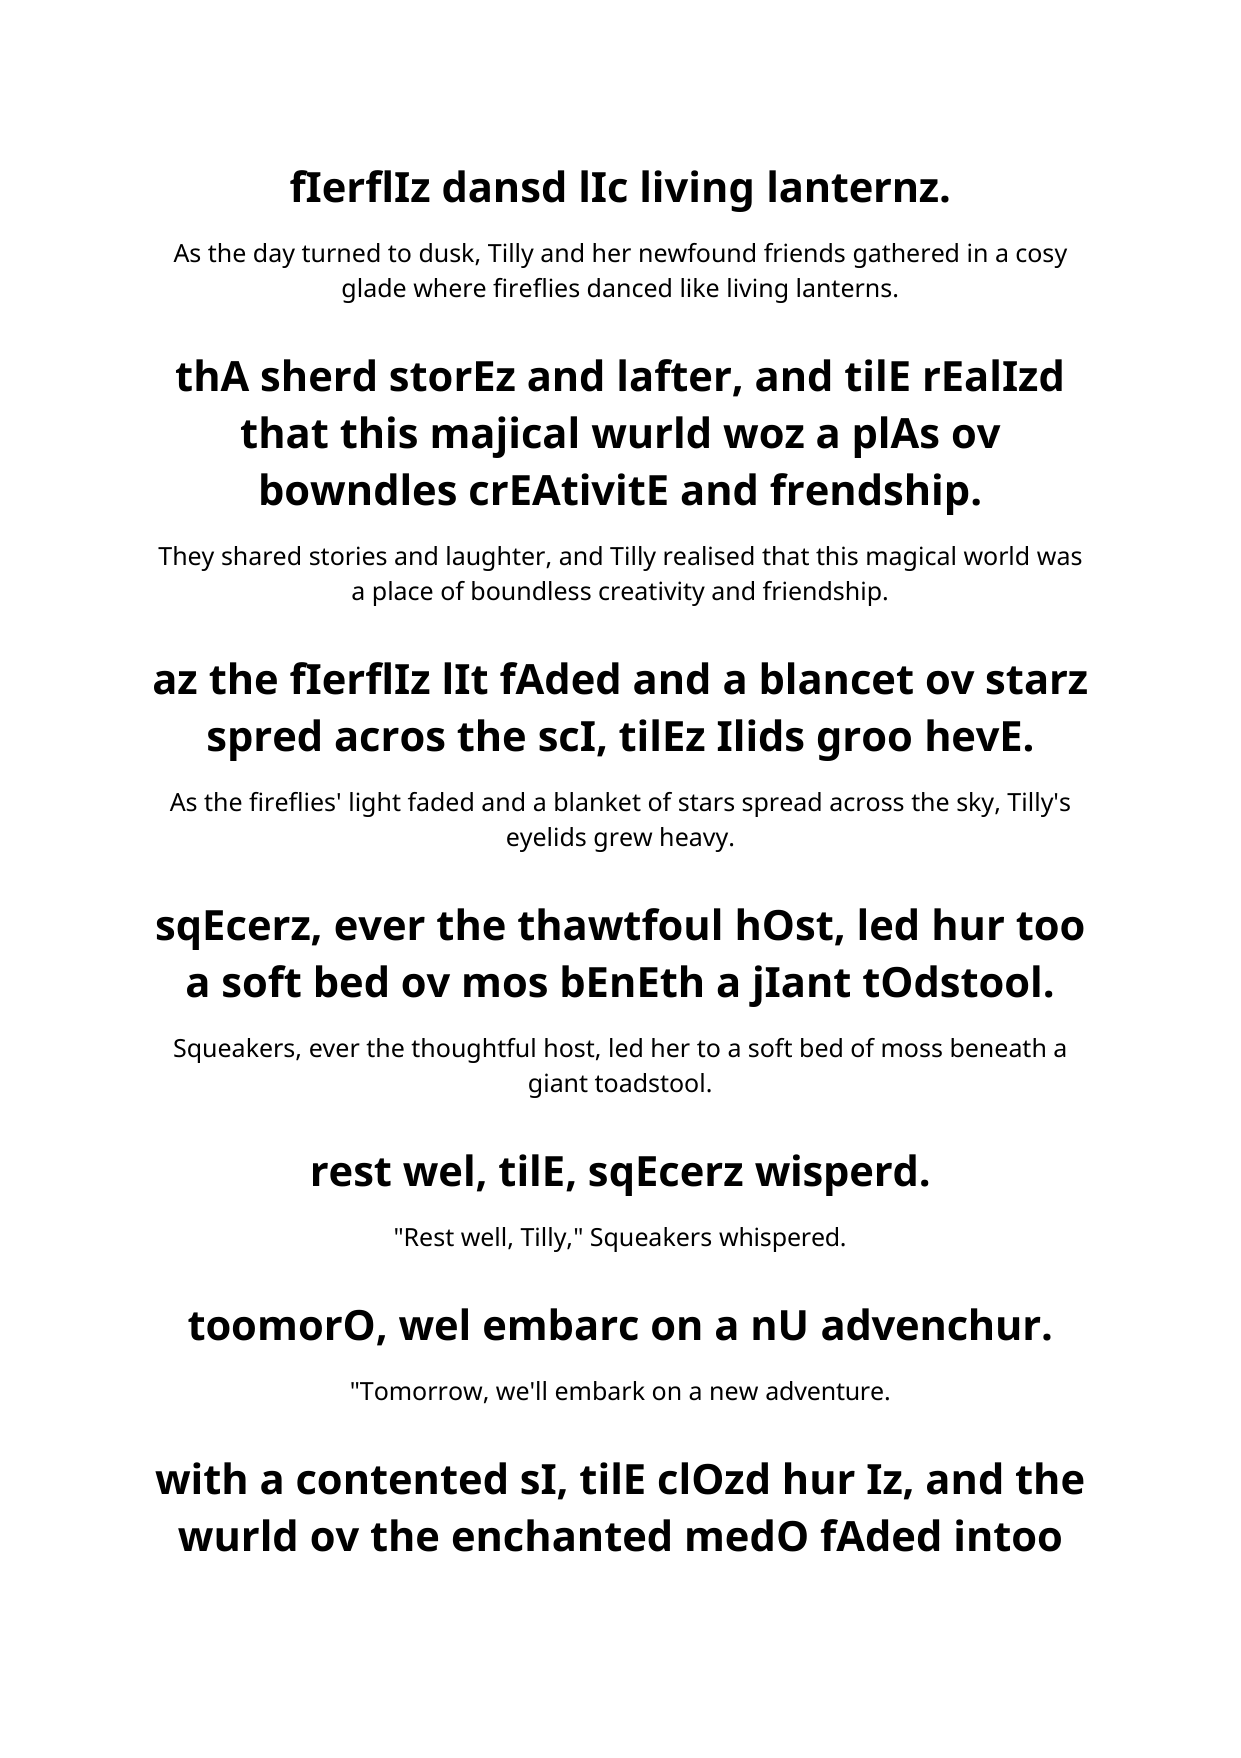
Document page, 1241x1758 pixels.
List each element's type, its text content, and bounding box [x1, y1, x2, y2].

text They shared stories and laughter, and Tilly realised that this magical world was a place of boundless creativity and friendship. [148, 539, 1092, 608]
subtitle rest wel, tilE, sqEcerz wisperd. [133, 1142, 1107, 1199]
subtitle thA sherd storEz and lafter, and tilE rEalIzd that this majical wurld woz a plAs ov bowndles crEAtivitE and frendship. [147, 347, 1093, 517]
text fIerflIz dansd lIc living lanternz. [133, 158, 1107, 215]
subtitle sqEcerz, ever the thawtfoul hOst, led hur too a soft bed ov mos bEnEth a jIant tOdstool. [147, 896, 1093, 1010]
subtitle with a contented sI, tilE clOzd hur Iz, and the wurld ov the enchanted medO fAded intoo [147, 1450, 1093, 1564]
text "Rest well, Tilly," Squeakers whispered. [133, 1220, 1107, 1254]
text As the fireflies' light faded and a blanket of stars spread across the sky, Tilly's eyelids grew heavy. [168, 785, 1073, 854]
text "Tomorrow, we'll embark on a new adventure. [133, 1374, 1107, 1408]
text As the day turned to dusk, Tilly and her newfound friends gathered in a cosy glade where fireflies danced like living lanterns. [148, 236, 1092, 305]
subtitle toomorO, wel embarc on a nU advenchur. [133, 1296, 1107, 1353]
subtitle az the fIerflIz lIt fAded and a blancet ov starz spred acros the scI, tilEz Ilids groo hevE. [148, 650, 1092, 763]
text Squeakers, ever the thoughtful host, led her to a soft bed of moss beneath a giant toadstool. [147, 1031, 1093, 1100]
